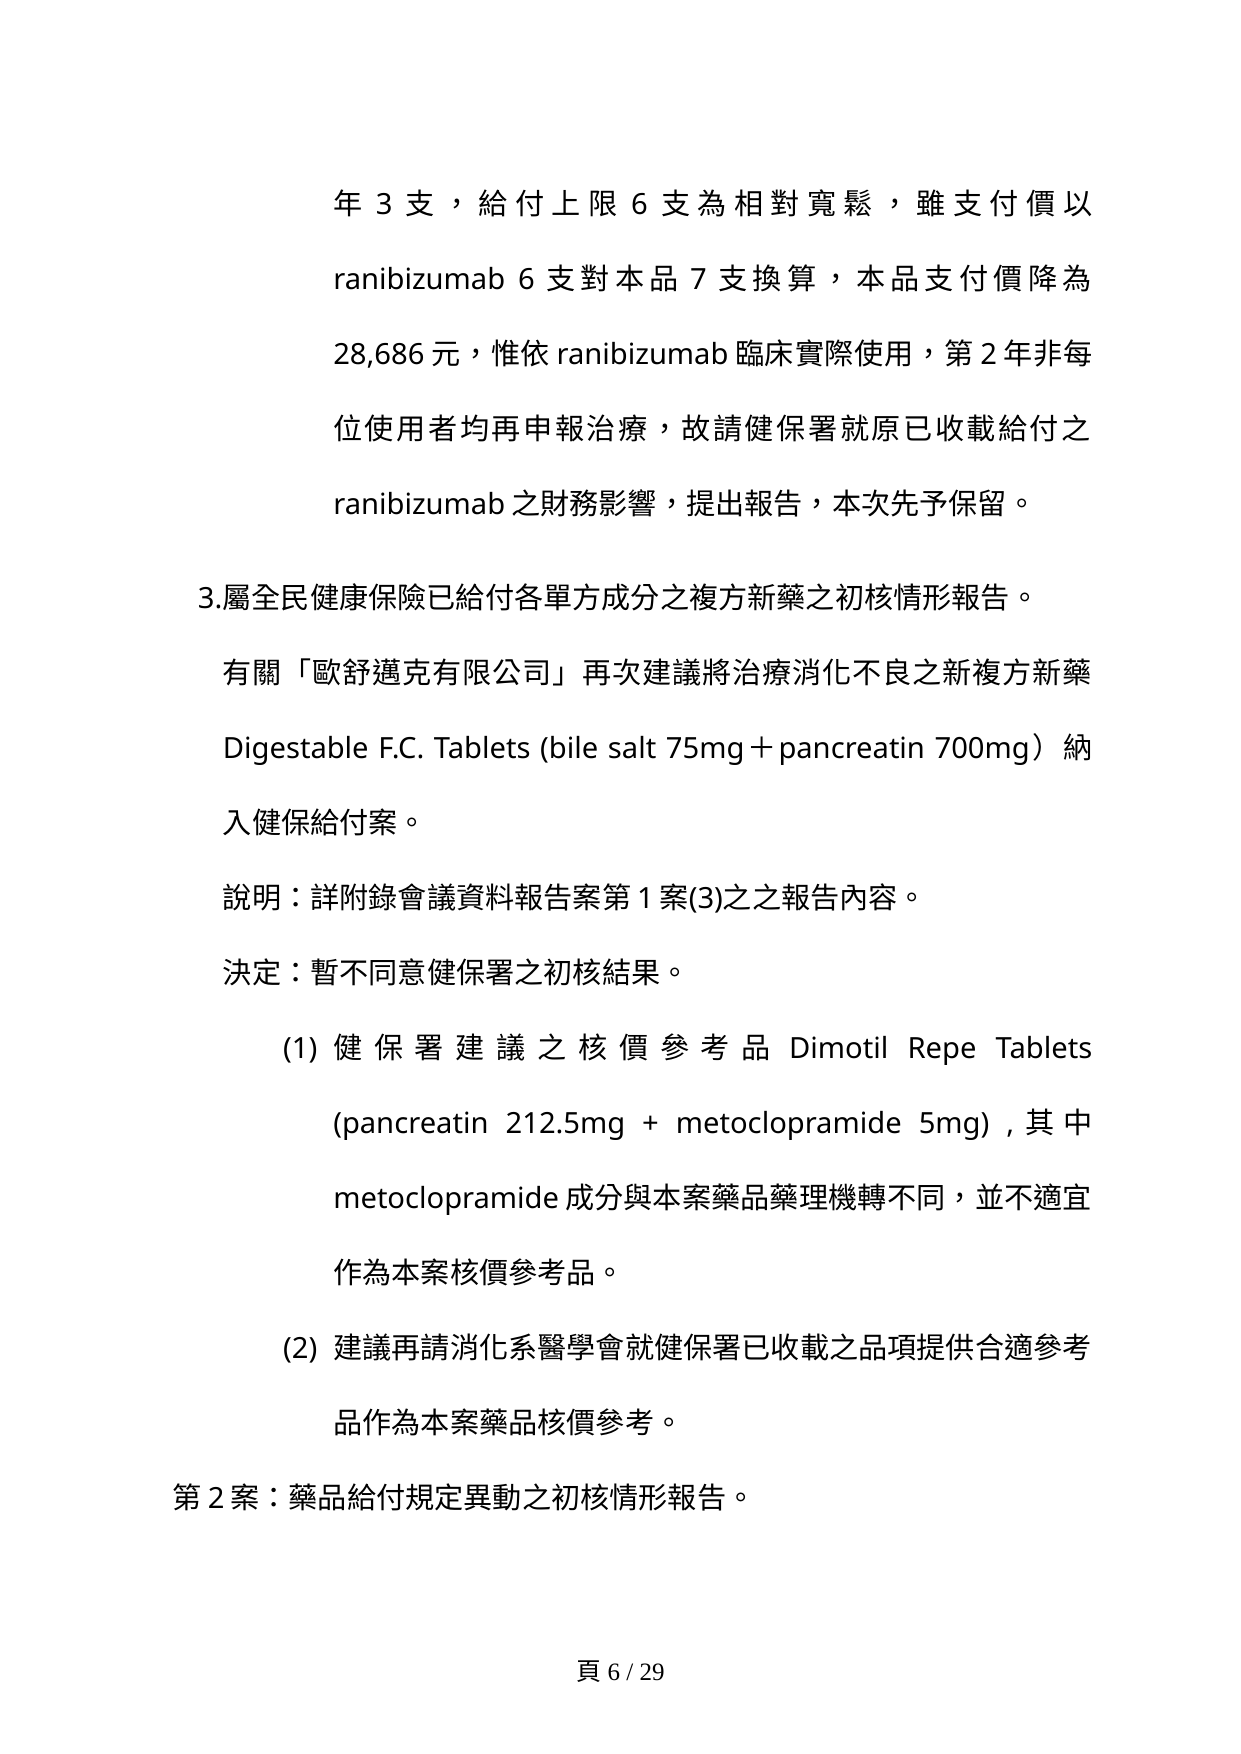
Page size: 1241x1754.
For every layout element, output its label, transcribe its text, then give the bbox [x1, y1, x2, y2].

text 決定：暫不同意健保署之初核結果。 [223, 933, 1092, 1008]
text 3.屬全民健康保險已給付各單方成分之複方新藥之初核情形報告。 [198, 558, 1092, 633]
list 年3支，給付上限6支為相對寬鬆，雖支付價以ranibizumab 6支對本品7支換算，本品支付價降為28,686元，惟依ranibizumab臨床實際使用，第2年非每位使用者均再申報治療，故請健保署就原已收載給付之ranibizumab之財務影響，提出報告，本次先予保留。 [283, 164, 1092, 539]
list 建議再請消化系醫學會就健保署已收載之品項提供合適參考品作為本案藥品核價參考。 [283, 1308, 1092, 1458]
list 健保署建議之核價參考品Dimotil Repe Tablets (pancreatin 212.5mg + metoclopramide 5mg) ,其中metoclopramide成分與本案藥品藥理機轉不同，並不適宜作為本案核價參考品。 [283, 1008, 1092, 1308]
text 第2案：藥品給付規定異動之初核情形報告。 [173, 1458, 1092, 1533]
text 說明：詳附錄會議資料報告案第1案(3)之之報告內容。 [223, 858, 1092, 933]
text 有關「歐舒邁克有限公司」再次建議將治療消化不良之新複方新藥Digestable F.C. Tablets (bile salt 75mg＋pancreatin 700mg）納入健保給付案。 [223, 633, 1092, 858]
